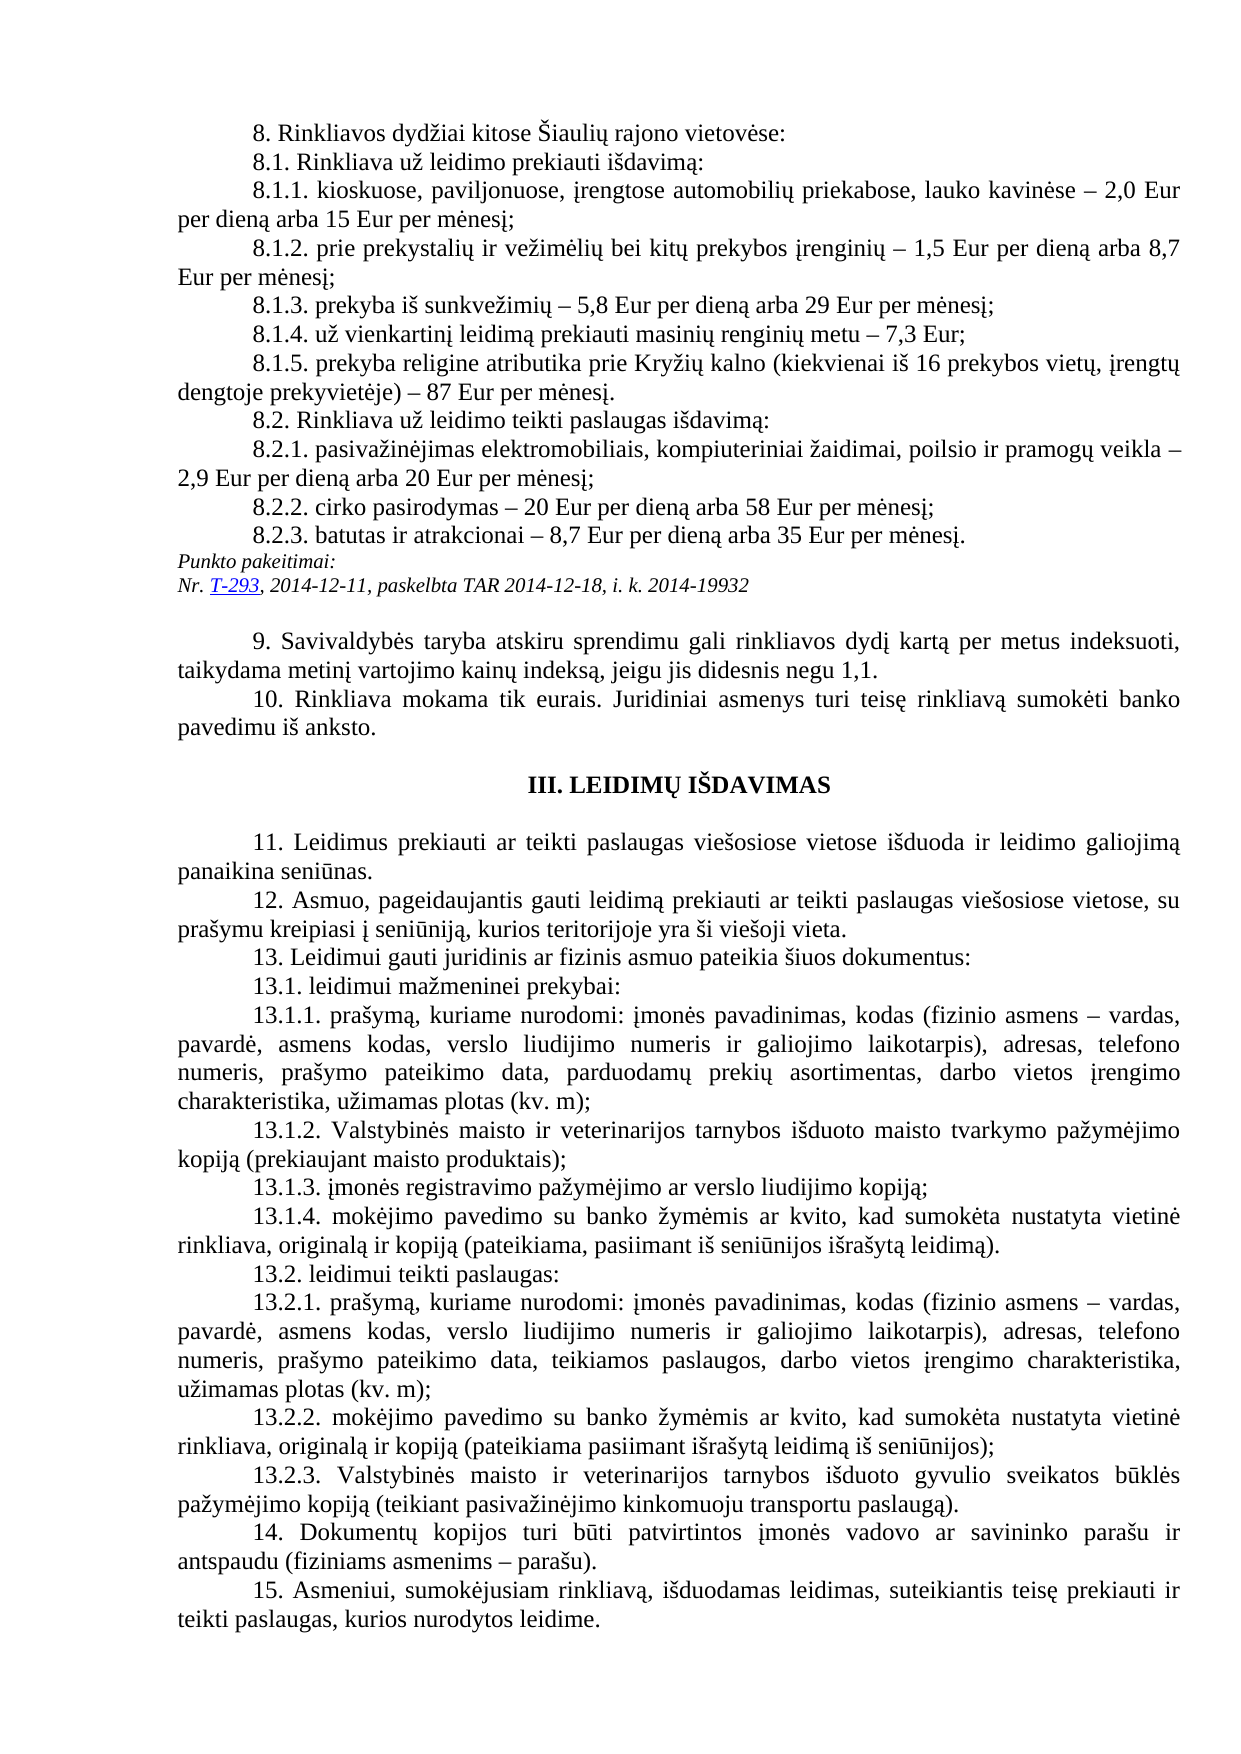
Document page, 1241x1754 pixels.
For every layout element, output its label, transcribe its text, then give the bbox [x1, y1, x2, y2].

text 8.1.4. už vienkartinį leidimą prekiauti masinių renginių metu – 7,3 Eur; [177, 319, 1181, 348]
text 8. Rinkliavos dydžiai kitose Šiaulių rajono vietovėse: [177, 118, 1181, 147]
text 8.2.2. cirko pasirodymas – 20 Eur per dieną arba 58 Eur per mėnesį; [177, 492, 1181, 521]
text 11. Leidimus prekiauti ar teikti paslaugas viešosiose vietose išduoda ir leidimo galiojimą panaikina seniūnas. [177, 827, 1181, 885]
text 8.2.1. pasivažinėjimas elektromobiliais, kompiuteriniai žaidimai, poilsio ir pramogų veikla – 2,9 Eur per dieną arba 20 Eur per mėnesį; [177, 434, 1181, 492]
text 8.2. Rinkliava už leidimo teikti paslaugas išdavimą: [177, 406, 1181, 434]
text 13.1. leidimui mažmeninei prekybai: [177, 971, 1181, 1000]
text 13.2.3. Valstybinės maisto ir veterinarijos tarnybos išduoto gyvulio sveikatos būklės pažymėjimo kopiją (teikiant pasivažinėjimo kinkomuoju transportu paslaugą). [177, 1460, 1181, 1517]
text 13. Leidimui gauti juridinis ar fizinis asmuo pateikia šiuos dokumentus: [177, 942, 1181, 971]
text 8.1.5. prekyba religine atributika prie Kryžių kalno (kiekvienai iš 16 prekybos vietų, įrengtų dengtoje prekyvietėje) – 87 Eur per mėnesį. [177, 348, 1181, 406]
text 13.1.4. mokėjimo pavedimo su banko žymėmis ar kvito, kad sumokėta nustatyta vietinė rinkliava, originalą ir kopiją (pateikiama, pasiimant iš seniūnijos išrašytą leidimą). [177, 1201, 1181, 1259]
text Punkto pakeitimai: [177, 549, 1181, 573]
text Nr. T-293, 2014-12-11, paskelbta TAR 2014-12-18, i. k. 2014-19932 [177, 573, 1181, 597]
text 14. Dokumentų kopijos turi būti patvirtintos įmonės vadovo ar savininko parašu ir antspaudu (fiziniams asmenims – parašu). [177, 1517, 1181, 1575]
text 9. Savivaldybės taryba atskiru sprendimu gali rinkliavos dydį kartą per metus indeksuoti, taikydama metinį vartojimo kainų indeksą, jeigu jis didesnis negu 1,1. [177, 626, 1181, 684]
text 15. Asmeniui, sumokėjusiam rinkliavą, išduodamas leidimas, suteikiantis teisę prekiauti ir teikti paslaugas, kurios nurodytos leidime. [177, 1575, 1181, 1632]
text 8.1.1. kioskuose, paviljonuose, įrengtose automobilių priekabose, lauko kavinėse – 2,0 Eur per dieną arba 15 Eur per mėnesį; [177, 176, 1181, 233]
text 13.1.1. prašymą, kuriame nurodomi: įmonės pavadinimas, kodas (fizinio asmens – vardas, pavardė, asmens kodas, verslo liudijimo numeris ir galiojimo laikotarpis), adresas, telefono numeris, prašymo pateikimo data, parduodamų prekių asortimentas, darbo vietos įrengimo charakteristika, užimamas plotas (kv. m); [177, 1000, 1181, 1115]
text III. LEIDIMŲ IŠDAVIMAS [177, 770, 1181, 799]
text 8.1.2. prie prekystalių ir vežimėlių bei kitų prekybos įrenginių – 1,5 Eur per dieną arba 8,7 Eur per mėnesį; [177, 233, 1181, 291]
text 12. Asmuo, pageidaujantis gauti leidimą prekiauti ar teikti paslaugas viešosiose vietose, su prašymu kreipiasi į seniūniją, kurios teritorijoje yra ši viešoji vieta. [177, 885, 1181, 942]
text 13.1.3. įmonės registravimo pažymėjimo ar verslo liudijimo kopiją; [177, 1172, 1181, 1201]
text 8.1. Rinkliava už leidimo prekiauti išdavimą: [177, 147, 1181, 176]
text 8.1.3. prekyba iš sunkvežimių – 5,8 Eur per dieną arba 29 Eur per mėnesį; [177, 291, 1181, 319]
text 13.2. leidimui teikti paslaugas: [177, 1259, 1181, 1287]
text 13.1.2. Valstybinės maisto ir veterinarijos tarnybos išduoto maisto tvarkymo pažymėjimo kopiją (prekiaujant maisto produktais); [177, 1115, 1181, 1172]
text 8.2.3. batutas ir atrakcionai – 8,7 Eur per dieną arba 35 Eur per mėnesį. [177, 521, 1181, 549]
text 13.2.2. mokėjimo pavedimo su banko žymėmis ar kvito, kad sumokėta nustatyta vietinė rinkliava, originalą ir kopiją (pateikiama pasiimant išrašytą leidimą iš seniūnijos); [177, 1402, 1181, 1460]
text 10. Rinkliava mokama tik eurais. Juridiniai asmenys turi teisę rinkliavą sumokėti banko pavedimu iš anksto. [177, 684, 1181, 741]
text 13.2.1. prašymą, kuriame nurodomi: įmonės pavadinimas, kodas (fizinio asmens – vardas, pavardė, asmens kodas, verslo liudijimo numeris ir galiojimo laikotarpis), adresas, telefono numeris, prašymo pateikimo data, teikiamos paslaugos, darbo vietos įrengimo charakteristika, užimamas plotas (kv. m); [177, 1287, 1181, 1402]
